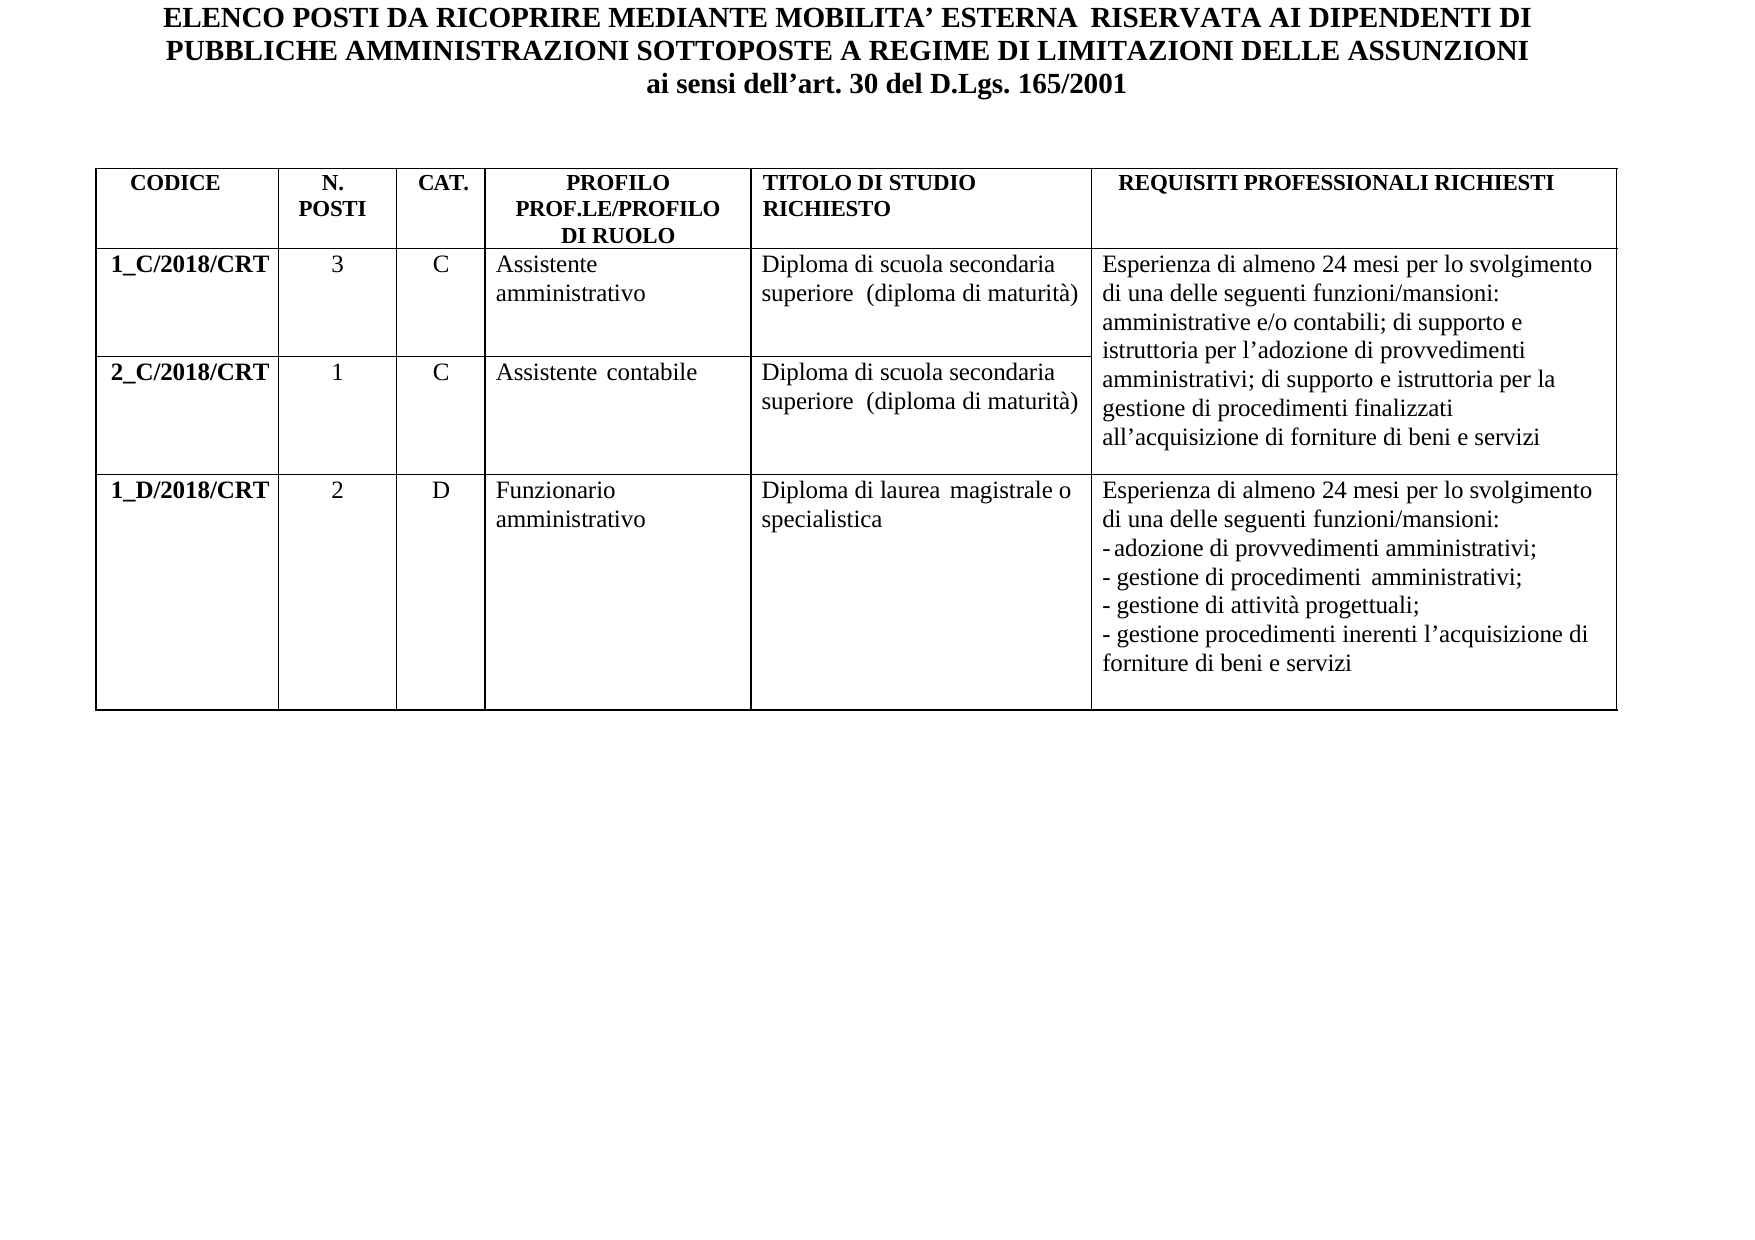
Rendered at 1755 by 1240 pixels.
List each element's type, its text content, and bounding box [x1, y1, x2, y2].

table_cell 1_D/2018/CRT [97, 475, 278, 709]
table_header TITOLO DI STUDIO RICHIESTO [752, 169, 1091, 248]
table_cell 2_C/2018/CRT [97, 357, 278, 474]
subtitle ELENCO POSTI DA RICOPRIRE MEDIANTE MOBILITA’ ESTERNA RISERVATA AI DIPENDENTI DI PUBBLICHE AMMINISTRAZIONI SOTTOPOSTE A REGIME DI LIMITAZIONI DELLE ASSUNZIONI [85, 0, 1609, 67]
table_cell Esperienza di almeno 24 mesi per lo svolgimento di una delle seguenti funzioni/mansioni: -adozione di provvedimenti amministrativi; - gestione di procedimenti amministrativi; - gestione di attività progettuali; - gestione procedimenti inerenti l’acquisizione di forniture di beni e servizi [1092, 475, 1616, 709]
table_cell Assistente contabile [486, 357, 750, 474]
table_cell C [397, 357, 484, 474]
table_cell Diploma di scuola secondaria superiore (diploma di maturità) [752, 249, 1091, 356]
table_header REQUISITI PROFESSIONALI RICHIESTI [1092, 169, 1616, 248]
table_header CAT. [397, 169, 484, 248]
table_header PROFILO PROF.LE/PROFILO DI RUOLO [486, 169, 750, 248]
table_header CODICE [97, 169, 278, 248]
text ai sensi dell’art. 30 del D.Lgs. 165/2001 [144, 67, 1629, 101]
table_cell 1 [279, 357, 396, 474]
table_cell 2 [279, 475, 396, 709]
table_cell 3 [279, 249, 396, 356]
table_cell Funzionario amministrativo [486, 475, 750, 709]
table_cell 1_C/2018/CRT [97, 249, 278, 356]
table_cell Diploma di laurea magistrale o specialistica [752, 475, 1091, 709]
table_header N. POSTI [279, 169, 396, 248]
table_cell C [397, 249, 484, 356]
table_cell Esperienza di almeno 24 mesi per lo svolgimento di una delle seguenti funzioni/mansioni: amministrative e/o contabili; di supporto e istruttoria per l’adozione di provvedimenti amministrativi; di supporto e istruttoria per la gestione di procedimenti finalizzati all’acquisizione di forniture di beni e servizi [1092, 249, 1616, 474]
table_cell Diploma di scuola secondaria superiore (diploma di maturità) [752, 357, 1091, 474]
table_cell Assistente amministrativo [486, 249, 750, 356]
table_cell D [397, 475, 484, 709]
